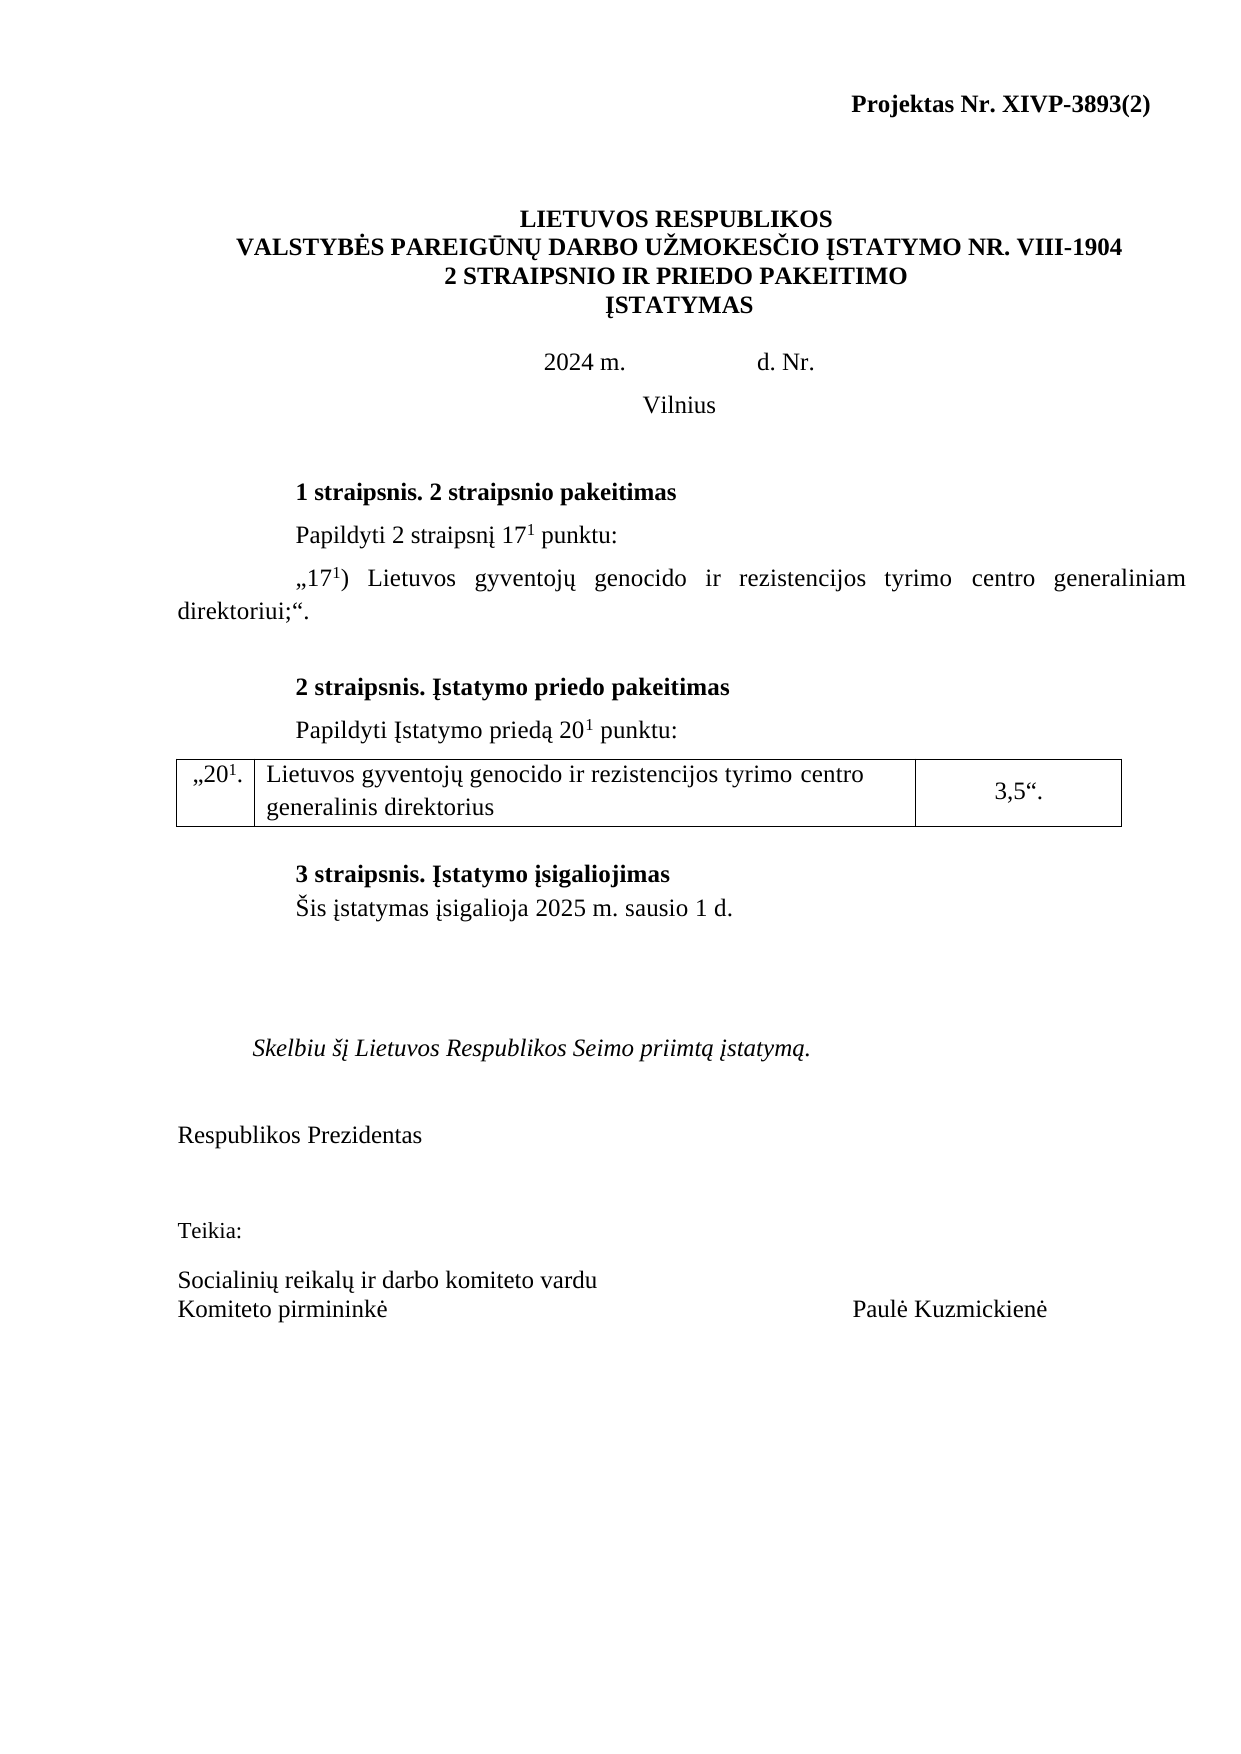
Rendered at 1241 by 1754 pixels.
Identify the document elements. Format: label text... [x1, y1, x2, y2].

text Skelbiu šį Lietuvos Respublikos Seimo priimtą įstatymą. [177, 1033, 1181, 1062]
text Teikia: [177, 1217, 1181, 1244]
text projektas Nr. XIVP-3893(2) [717, 89, 1181, 117]
text Lietuvos Respublikos [177, 204, 1181, 232]
text Šis įstatymas įsigalioja 2025 m. sausio 1 d. [177, 893, 1186, 921]
text valstybės pareigūnų darbo užmokesčio įstatymO Nr. VIII-1904 2 straipsnio ir priedo pakeitimo [177, 232, 1181, 290]
text Papildyti Įstatymo priedą 201 punktu: [177, 715, 1186, 744]
text 2024 m. d. Nr. [177, 347, 1181, 376]
text įstatymas [177, 290, 1181, 319]
table_header 3,5“. [916, 760, 1121, 826]
table_header Lietuvos gyventojų genocido ir rezistencijos tyrimo centro generalinis direktorius [255, 760, 915, 826]
text Respublikos Prezidentas [177, 1120, 1181, 1148]
text Komiteto pirmininkė Paulė Kuzmickienė [177, 1294, 1181, 1323]
text Papildyti 2 straipsnį 171 punktu: [177, 520, 1181, 549]
text „171) Lietuvos gyventojų genocido ir rezistencijos tyrimo centro generaliniam direktoriui;“. [177, 563, 1186, 625]
text 1 straipsnis. 2 straipsnio pakeitimas [177, 477, 1181, 506]
text Socialinių reikalų ir darbo komiteto vardu [177, 1265, 1181, 1294]
text Vilnius [177, 391, 1181, 419]
table_header „201. [177, 760, 254, 826]
text 3 straipsnis. Įstatymo įsigaliojimas [177, 859, 1186, 888]
text 2 straipsnis. Įstatymo priedo pakeitimas [177, 672, 1186, 701]
